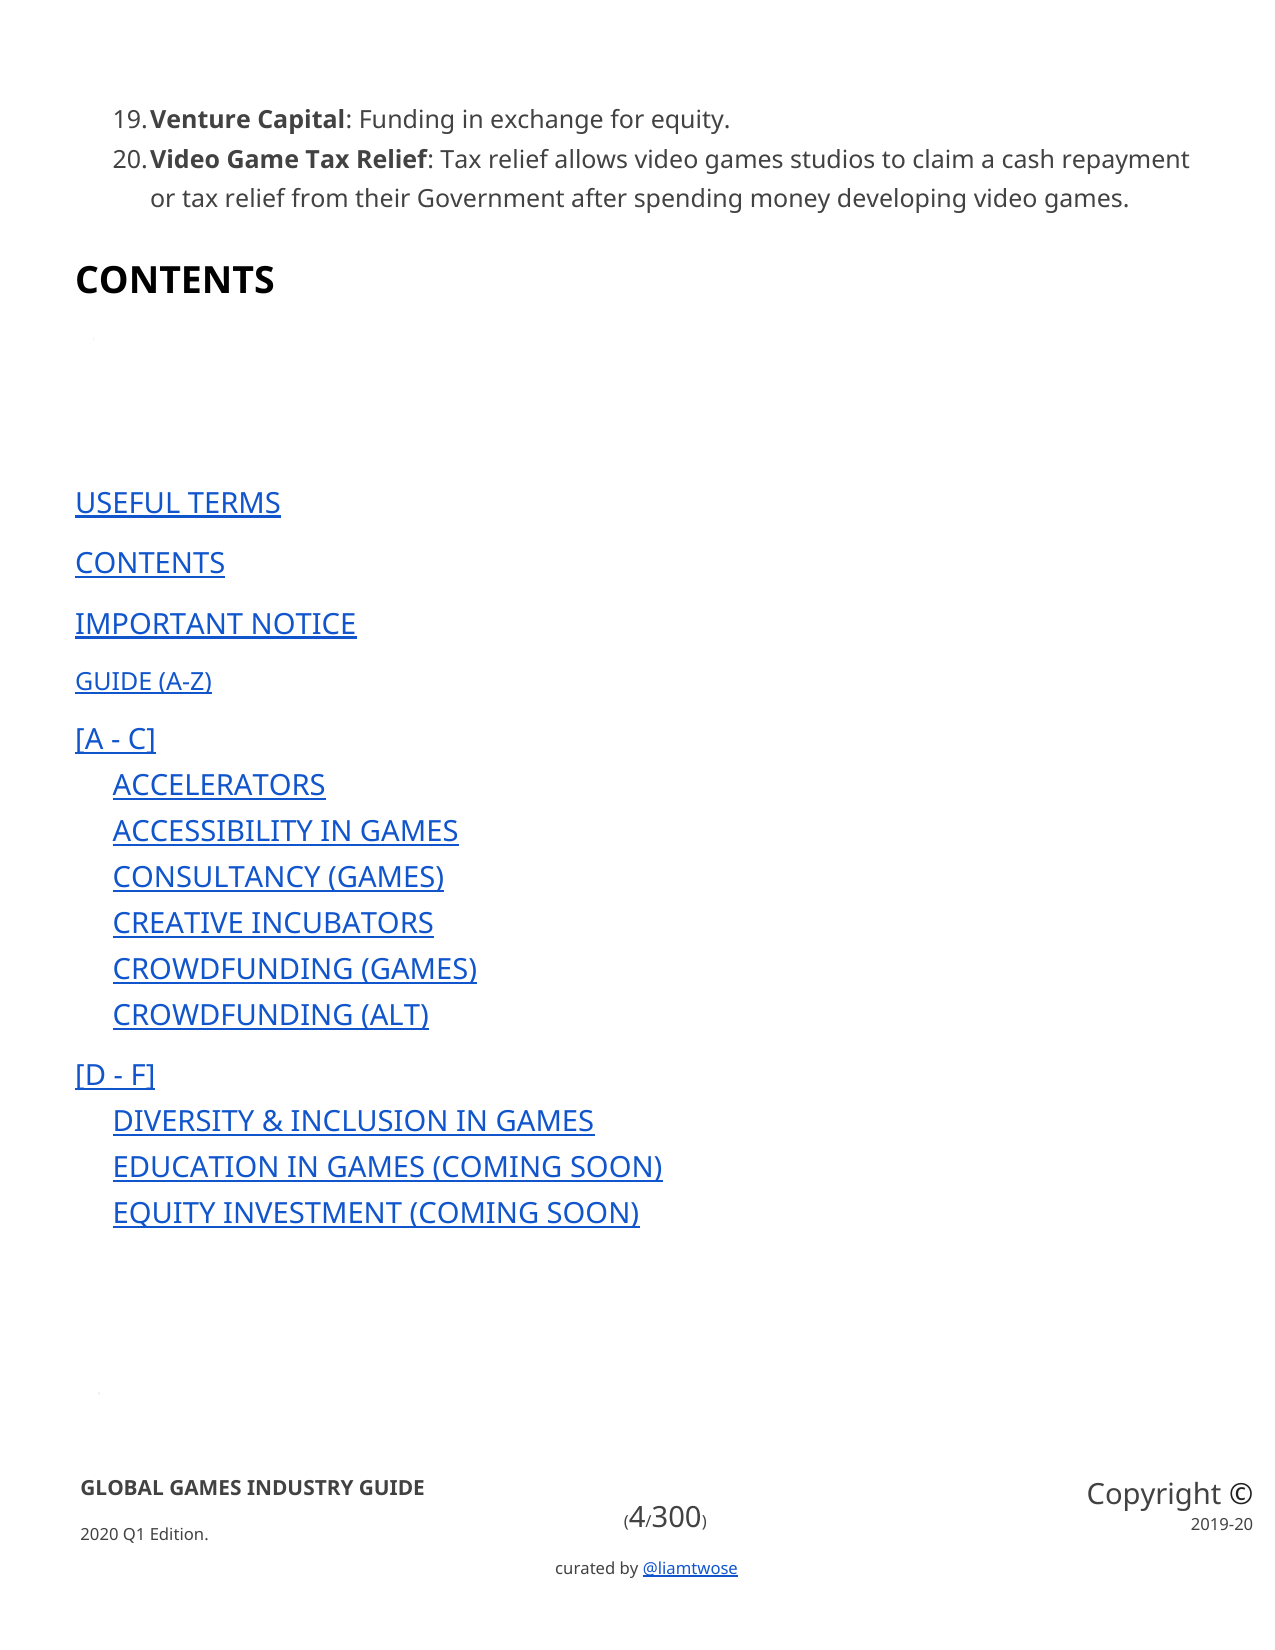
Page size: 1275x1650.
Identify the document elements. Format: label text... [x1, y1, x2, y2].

text USEFUL TERMS [75, 482, 1200, 522]
text [D - F] [75, 1054, 1200, 1094]
text [A - C] [75, 718, 1200, 758]
text DIVERSITY & INCLUSION IN GAMES [112, 1101, 1200, 1140]
text CONSULTANCY (GAMES) [112, 856, 1200, 896]
text CONTENTS [75, 542, 1200, 582]
text CROWDFUNDING (GAMES) [112, 948, 1200, 988]
list Venture Capital: Funding in exchange for equity. [112, 102, 1200, 136]
text ACCESSIBILITY IN GAMES [112, 810, 1200, 850]
text GUIDE (A-Z) [75, 663, 1200, 698]
text EDUCATION IN GAMES (COMING SOON) [112, 1146, 1200, 1186]
subtitle CONTENTS [75, 253, 1200, 304]
text IMPORTANT NOTICE [75, 603, 1200, 643]
text CROWDFUNDING (ALT) [112, 994, 1200, 1034]
text EQUITY INVESTMENT (COMING SOON) [112, 1192, 1200, 1232]
text ACCELERATORS [112, 764, 1200, 804]
list Video Game Tax Relief: Tax relief allows video games studios to claim a cash repayment or tax relief from their Government after spending money developing video games. [112, 141, 1200, 214]
text CREATIVE INCUBATORS [112, 902, 1200, 942]
